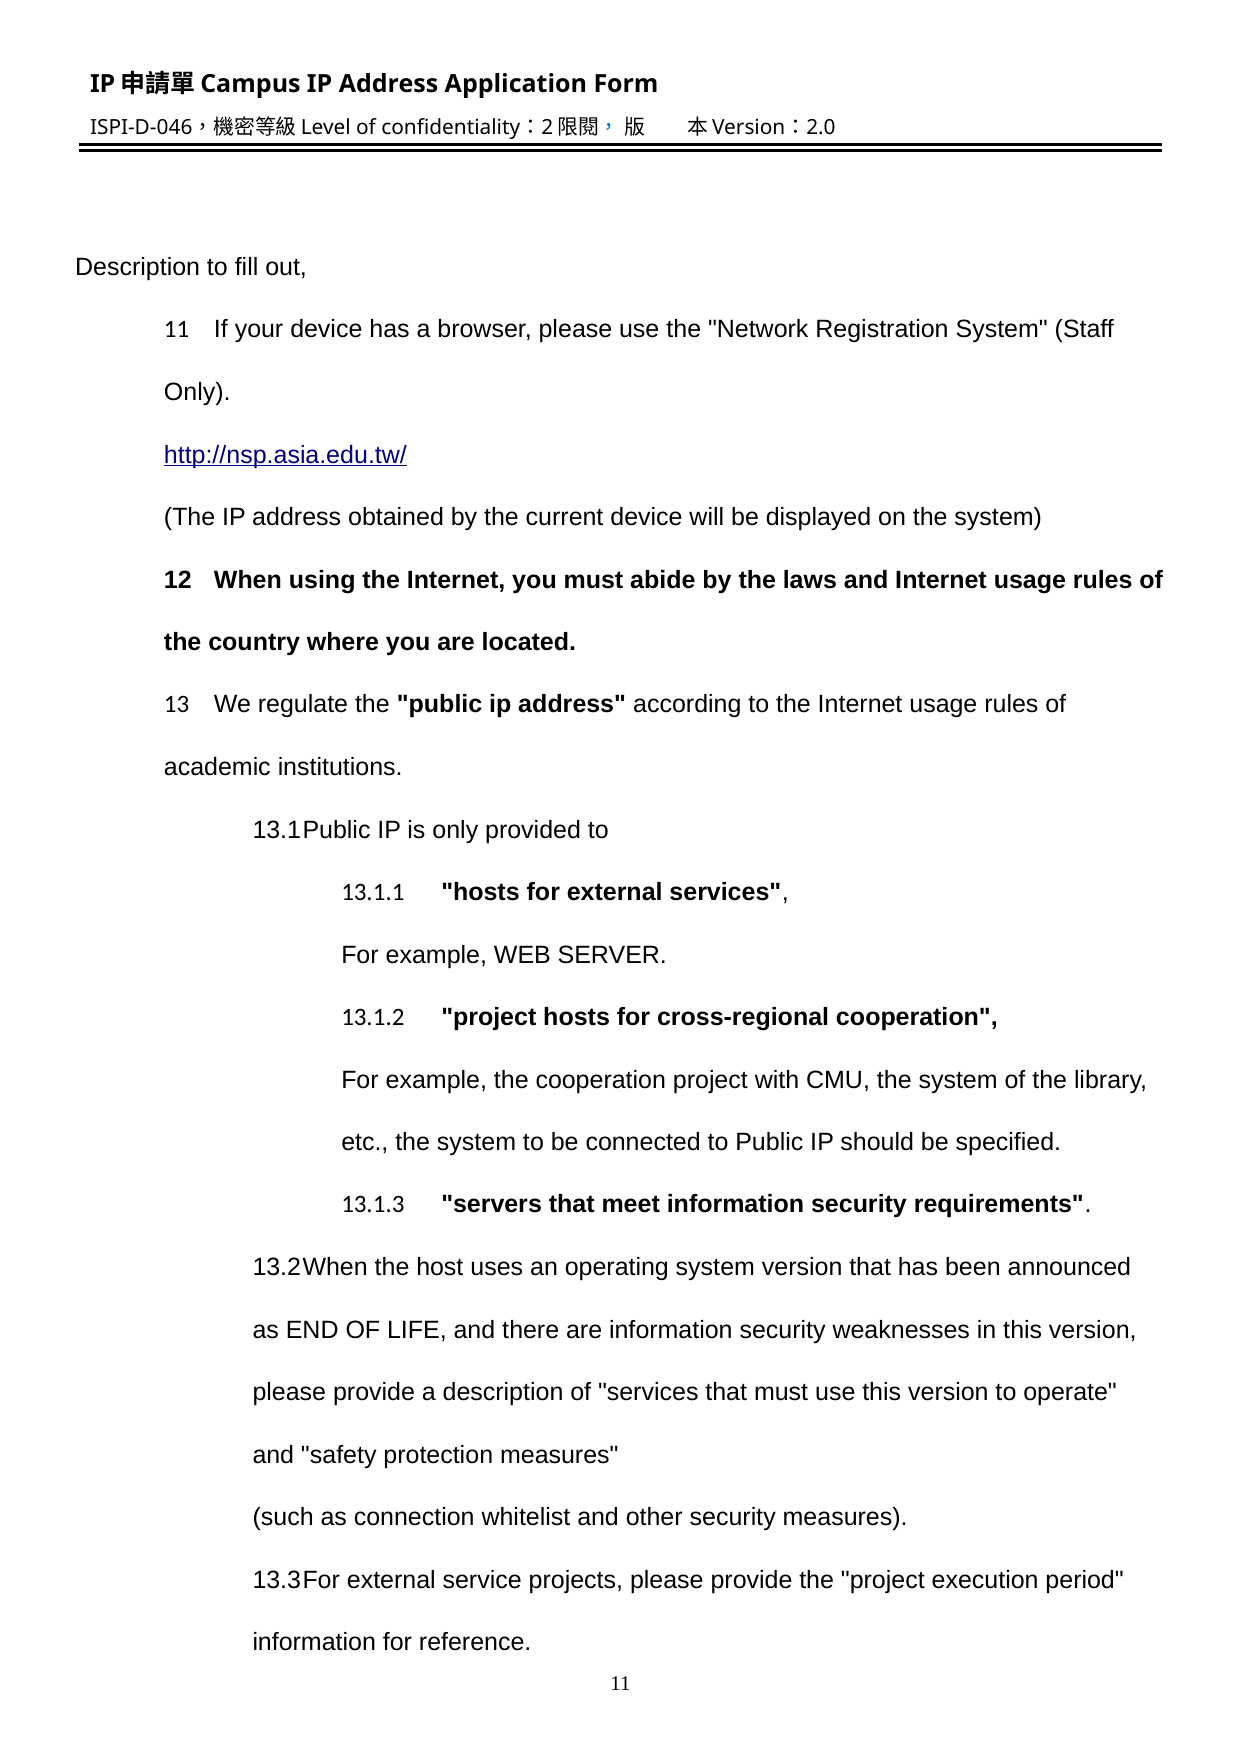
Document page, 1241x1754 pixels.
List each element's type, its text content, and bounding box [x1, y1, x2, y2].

list We regulate the "public ip address" according to the Internet usage rules of academic institutions. [164, 662, 1165, 787]
list "hosts for external services", For example, WEB SERVER. [341, 850, 1165, 975]
list When using the Internet, you must abide by the laws and Internet usage rules of the country where you are located. [164, 537, 1165, 662]
list When the host uses an operating system version that has been announced as END OF LIFE, and there are information security weaknesses in this version, please provide a description of "services that must use this version to operate" and "safety protection measures" (such as connection whitelist and other security measures). [252, 1225, 1165, 1537]
list If your device has a browser, please use the "Network Registration System" (Staff Only). http://nsp.asia.edu.tw/ (The IP address obtained by the current device will be displayed on the system) [164, 287, 1165, 537]
list "servers that meet information security requirements". [341, 1162, 1165, 1225]
list "project hosts for cross-regional cooperation", For example, the cooperation project with CMU, the system of the library, etc., the system to be connected to Public IP should be specified. [341, 975, 1165, 1162]
list Public IP is only provided to [252, 787, 1165, 850]
list For external service projects, please provide the "project execution period" information for reference. [252, 1537, 1165, 1662]
text Description to fill out, [75, 225, 1165, 287]
